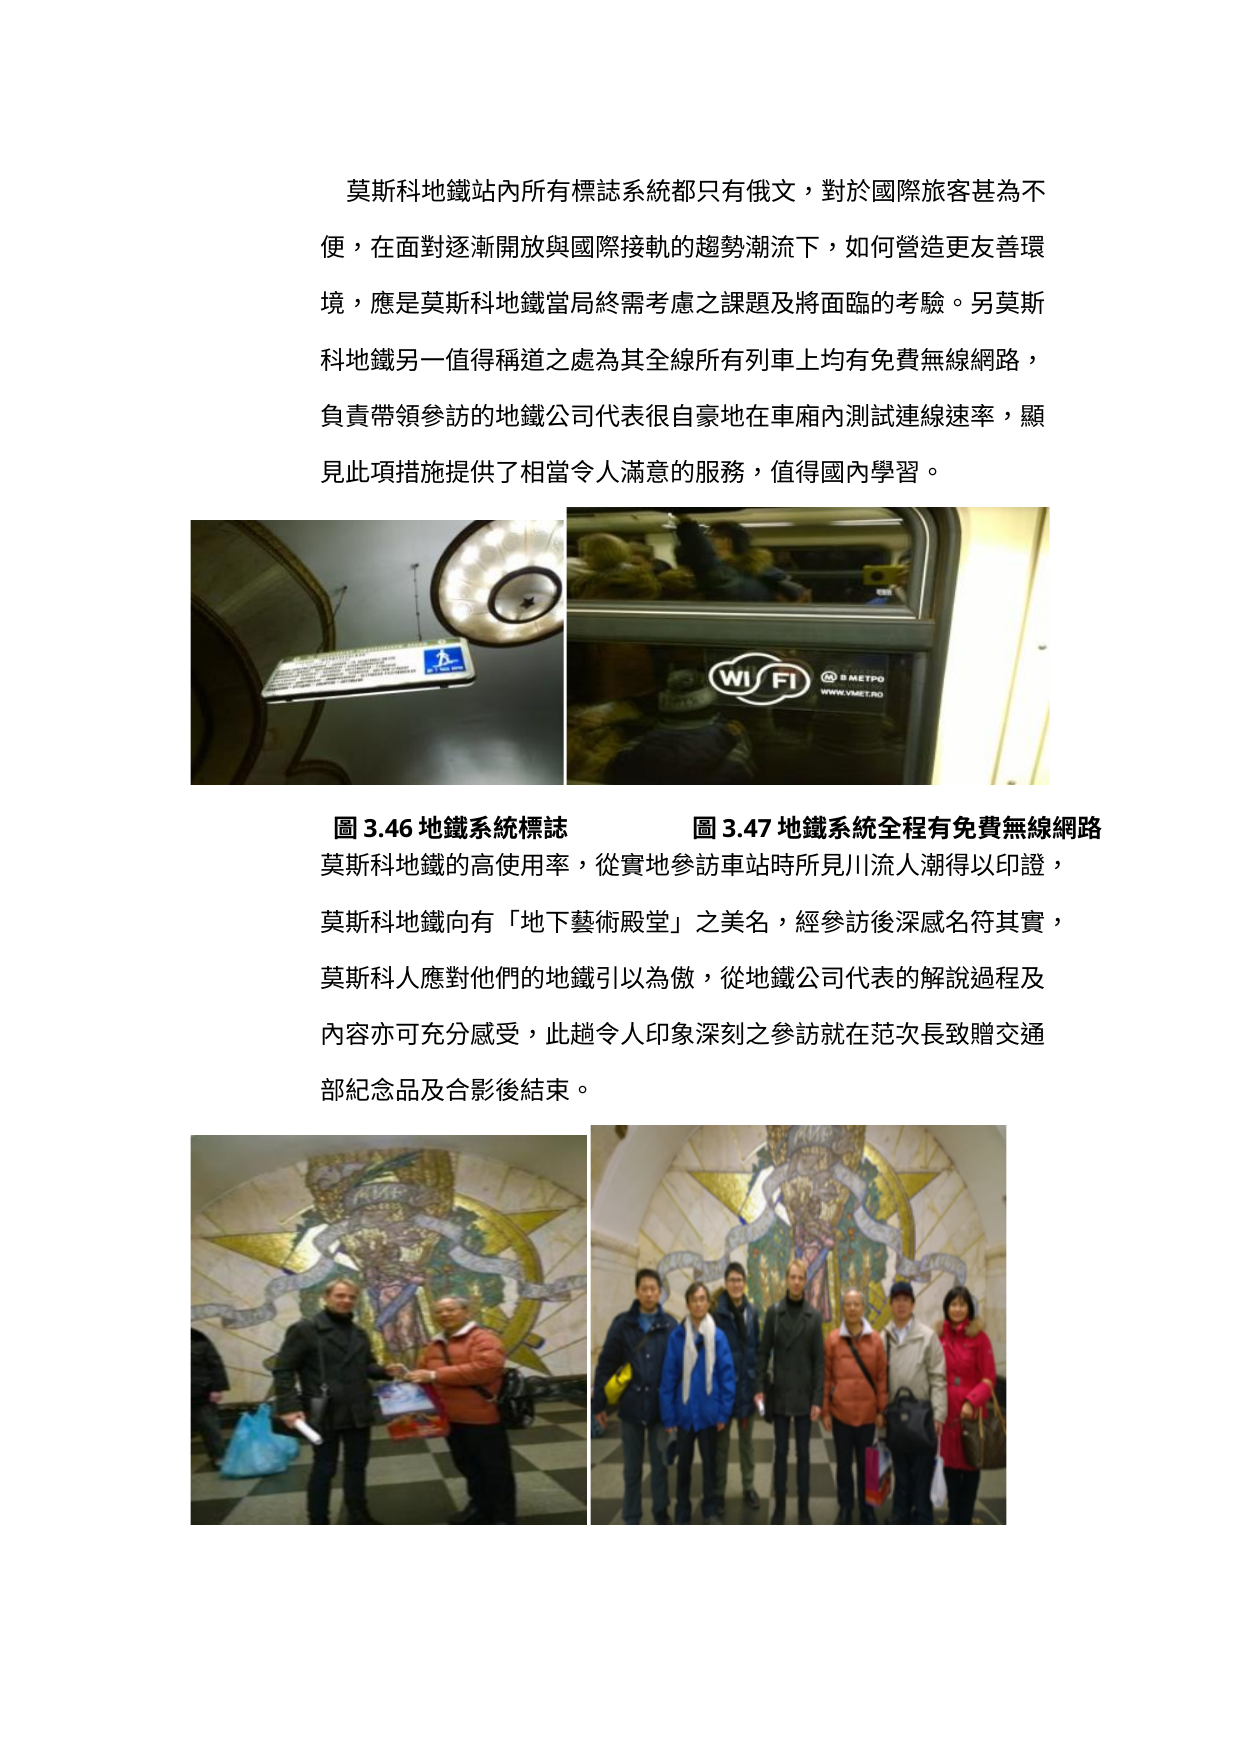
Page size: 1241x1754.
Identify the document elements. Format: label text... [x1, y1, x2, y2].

text 莫斯科地鐵的高使用率，從實地參訪車站時所見川流人潮得以印證，莫斯科地鐵向有「地下藝術殿堂」之美名，經參訪後深感名符其實，莫斯科人應對他們的地鐵引以為傲，從地鐵公司代表的解說過程及內容亦可充分感受，此趟令人印象深刻之參訪就在范次長致贈交通部紀念品及合影後結束。 [320, 839, 1053, 1101]
table_header 圖3.47地鐵系統全程有免費無線網路 [675, 801, 1119, 839]
text 莫斯科地鐵站內所有標誌系統都只有俄文，對於國際旅客甚為不便，在面對逐漸開放與國際接軌的趨勢潮流下，如何營造更友善環境，應是莫斯科地鐵當局終需考慮之課題及將面臨的考驗。另莫斯科地鐵另一值得稱道之處為其全線所有列車上均有免費無線網路，負責帶領參訪的地鐵公司代表很自豪地在車廂內測試連線速率，顯見此項措施提供了相當令人滿意的服務，值得國內學習。 [320, 164, 1053, 483]
table_header 圖3.46地鐵系統標誌 [226, 801, 675, 839]
picture [566, 507, 1050, 785]
picture [190, 1135, 587, 1525]
picture [190, 520, 564, 785]
picture [590, 1125, 1007, 1525]
